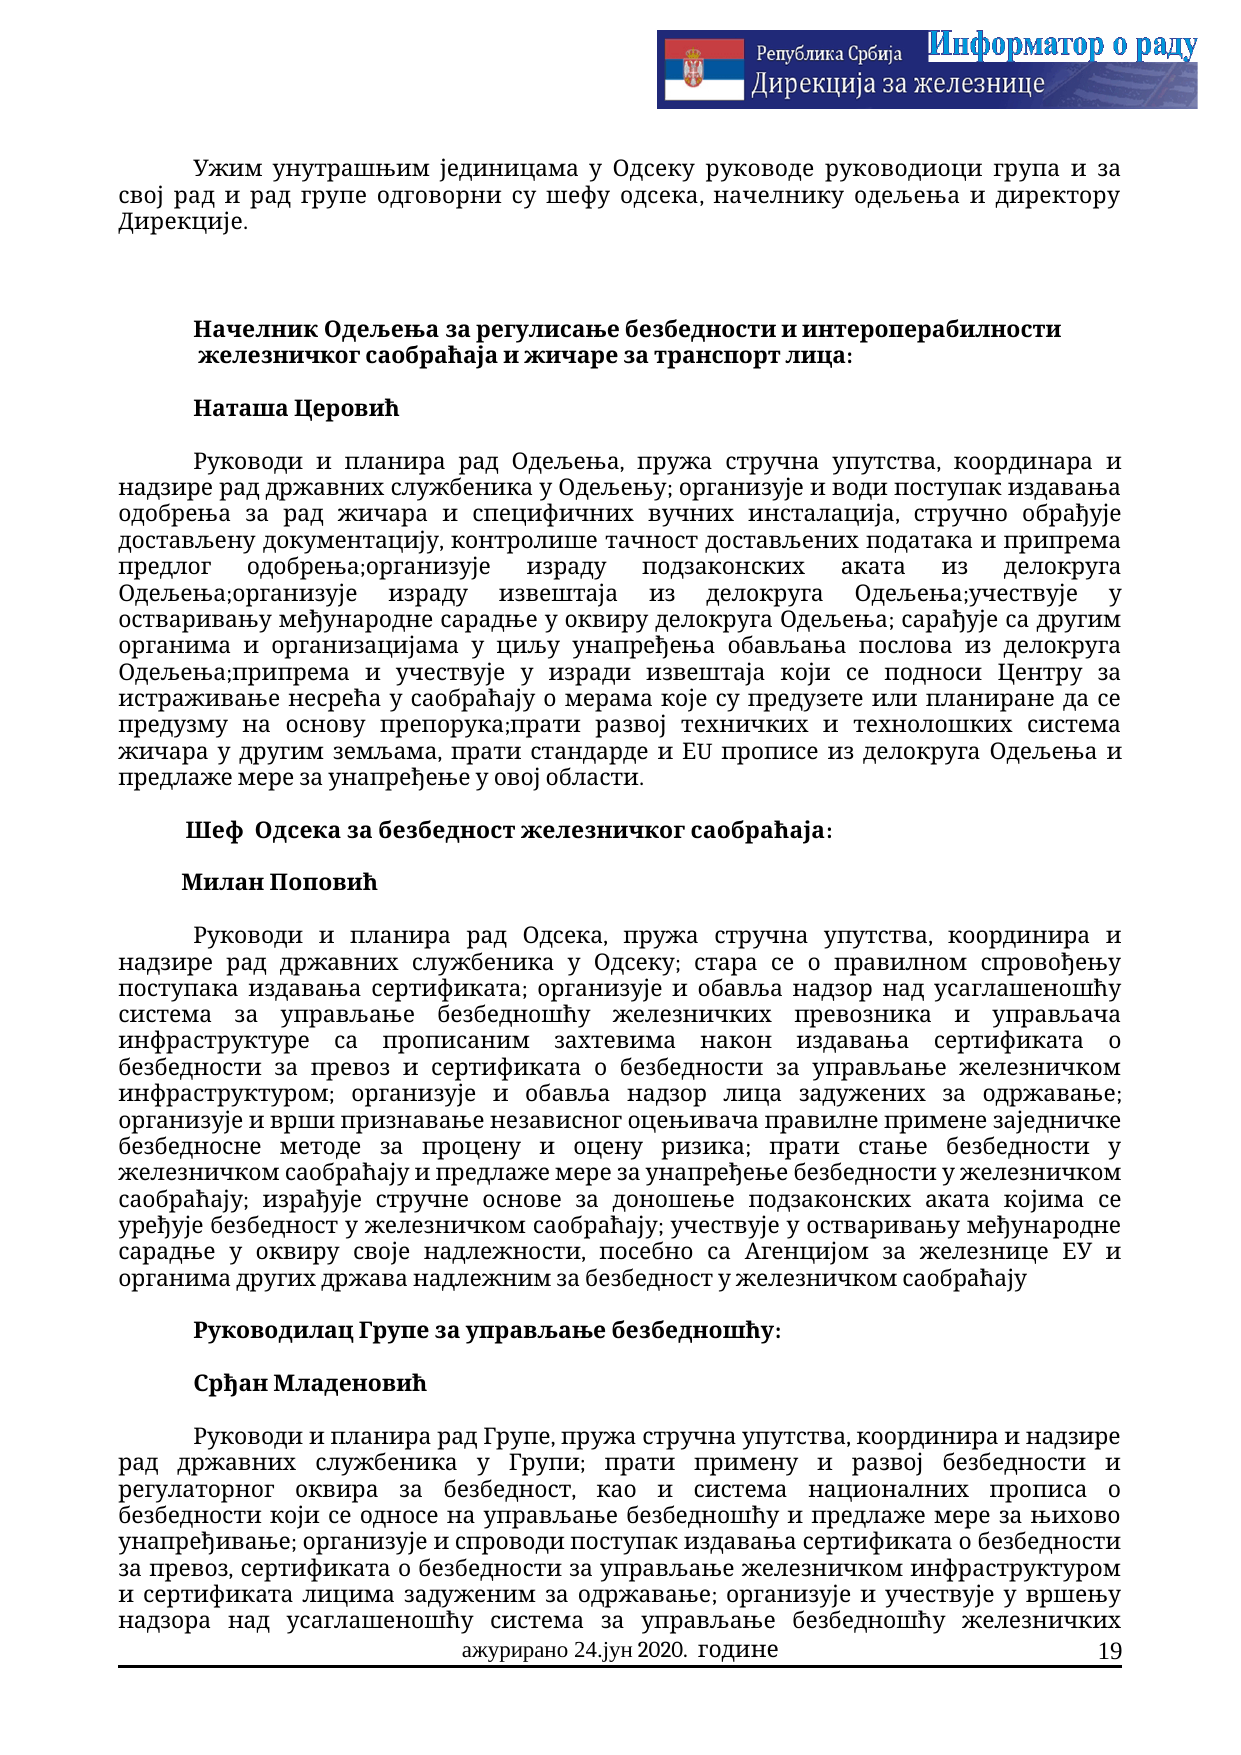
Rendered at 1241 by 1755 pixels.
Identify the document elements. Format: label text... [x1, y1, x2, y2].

text Ужим унутрашњим јединицама у Одсеку руководе руководиоци група и за свој рад и рад групе одговорни су шефу одсека, начелнику одељења и директору Дирекције. [118, 156, 1122, 235]
text Начелник Одељења за регулисање безбедности и интероперабилности [118, 317, 1122, 343]
text Срђан Младеновић [118, 1371, 1122, 1397]
text Милан Поповић [118, 870, 1122, 897]
text Шеф Одсека за безбедност железничког саобраћаја: [118, 817, 1122, 844]
text Руководилац Групе за управљање безбедношћу: [118, 1318, 1122, 1344]
text Наташа Церовић [118, 396, 1122, 422]
text Руководи и планира рад Одељења, пружа стручна упутства, координара и надзире рад државних службеника у Одељењу; организује и води поступак издавања одобрења за рад жичара и специфичних вучних инсталација, стручно обрађује достављену документацију, контролише тачност достављених података и припрема предлог одобрења;организује израду подзаконских аката из делокруга Одељења;организује израду извештаја из делокруга Одељења;учествује у остваривању међународне сарадње у оквиру делокруга Одељења; сарађује са другим органима и организацијама у циљу унапређења обављања послова из делокруга Одељења;припрема и учествује у изради извештаја који се подноси Центру за истраживање несрећа у саобраћају о мерама које су предузете или планиране да се предузму на основу препорука;прати развој техничких и технолошких система жичара у другим земљама, прати стандарде и ЕU прописе из делокруга Одељења и предлаже мере за унапређење у овој области. [118, 448, 1122, 791]
text железничког саобраћаја и жичаре за транспорт лица: [118, 343, 1122, 369]
text Руководи и планира рад Групе, пружа стручна упутства, координира и надзире рад државних службеника у Групи; прати примену и развој безбедности и регулаторног оквира за безбедност, као и система националних прописа о безбедности који се односе на управљање безбедношћу и предлаже мере за њихово унапређивање; организује и спроводи поступак издавања сертификата о безбедности за превоз, сертификата о безбедности за управљање железничком инфраструктуром и сертификата лицима задуженим за одржавање; организује и учествује у вршењу надзора над усаглашеношћу система за управљање безбедношћу железничких [118, 1424, 1122, 1634]
text Руководи и планира рад Одсека, пружа стручна упутства, координира и надзире рад државних службеника у Одсеку; стара се о правилном спровођењу поступака издавања сертификата; организује и обавља надзор над усаглашеношћу система за управљање безбедношћу железничких превозника и управљача инфраструктуре са прописаним захтевима након издавања сертификата о безбедности за превоз и сертификата о безбедности за управљање железничком инфраструктуром; организује и обавља надзор лица задужених за одржавање; организује и врши признавање независног оцењивача правилне примене заједничке безбедносне методе за процену и оцену ризика; прати стање безбедности у железничком саобраћају и предлаже мере за унапређење безбедности у железничком саобраћају; израђује стручне основе за доношење подзаконских аката којима се уређује безбедност у железничком саобраћају; учествује у остваривању међународне сарадње у оквиру своје надлежности, посебно са Агенцијом за железнице ЕУ и органима других држава надлежним за безбедност у железничком саобраћају [118, 923, 1122, 1292]
